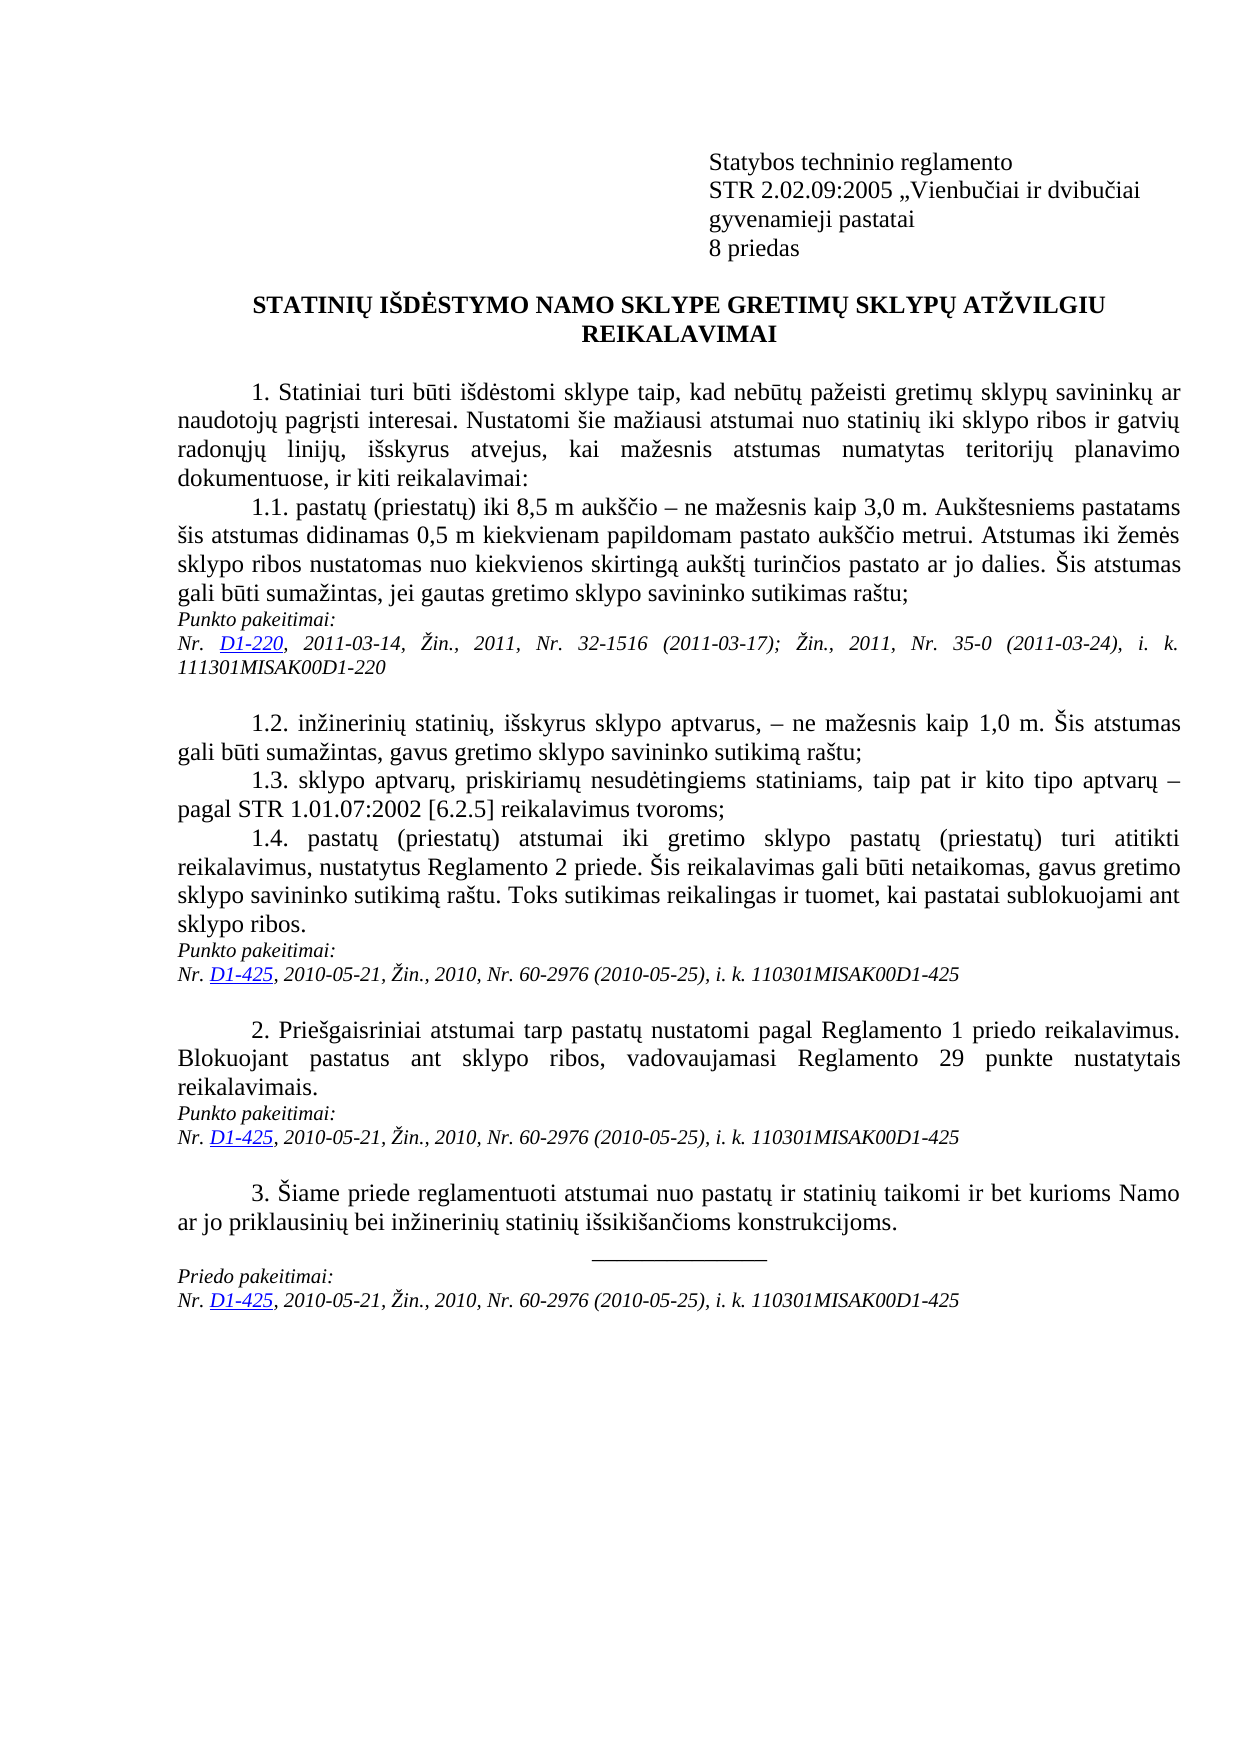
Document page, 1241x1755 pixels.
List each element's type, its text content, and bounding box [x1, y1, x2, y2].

text gyvenamieji pastatai [177, 204, 1181, 233]
text Nr. D1-425, 2010-05-21, Žin., 2010, Nr. 60-2976 (2010-05-25), i. k. 110301MISAK00D1-425 [177, 962, 1181, 986]
text Nr. D1-220, 2011-03-14, Žin., 2011, Nr. 32-1516 (2011-03-17); Žin., 2011, Nr. 35-0 (2011-03-24), i. k. 111301MISAK00D1-220 [177, 631, 1181, 679]
text Nr. D1-425, 2010-05-21, Žin., 2010, Nr. 60-2976 (2010-05-25), i. k. 110301MISAK00D1-425 [177, 1125, 1181, 1149]
text Nr. D1-425, 2010-05-21, Žin., 2010, Nr. 60-2976 (2010-05-25), i. k. 110301MISAK00D1-425 [177, 1288, 1181, 1312]
text 2. Priešgaisriniai atstumai tarp pastatų nustatomi pagal Reglamento 1 priedo reikalavimus. Blokuojant pastatus ant sklypo ribos, vadovaujamasi Reglamento 29 punkte nustatytais reikalavimais. [177, 1015, 1181, 1101]
text Statybos techninio reglamento [177, 147, 1181, 176]
text 1. Statiniai turi būti išdėstomi sklype taip, kad nebūtų pažeisti gretimų sklypų savininkų ar naudotojų pagrįsti interesai. Nustatomi šie mažiausi atstumai nuo statinių iki sklypo ribos ir gatvių radonųjų linijų, išskyrus atvejus, kai mažesnis atstumas numatytas teritorijų planavimo dokumentuose, ir kiti reikalavimai: [177, 377, 1181, 492]
text 1.2. inžinerinių statinių, išskyrus sklypo aptvarus, – ne mažesnis kaip 1,0 m. Šis atstumas gali būti sumažintas, gavus gretimo sklypo savininko sutikimą raštu; [177, 708, 1181, 765]
text STR 2.02.09:2005 „Vienbučiai ir dvibučiai [177, 176, 1181, 204]
text Punkto pakeitimai: [177, 607, 1181, 631]
text Punkto pakeitimai: [177, 938, 1181, 962]
text 1.3. sklypo aptvarų, priskiriamų nesudėtingiems statiniams, taip pat ir kito tipo aptvarų – pagal STR 1.01.07:2002 [6.2.5] reikalavimus tvoroms; [177, 765, 1181, 823]
text STATINIŲ IŠDĖSTYMO NAMO SKLYPE GRETIMŲ SKLYPŲ ATŽVILGIU REIKALAVIMAI [177, 291, 1181, 348]
text Priedo pakeitimai: [177, 1264, 1181, 1288]
text 8 priedas [177, 233, 1181, 262]
text ______________ [177, 1235, 1181, 1264]
text 1.1. pastatų (priestatų) iki 8,5 m aukščio – ne mažesnis kaip 3,0 m. Aukštesniems pastatams šis atstumas didinamas 0,5 m kiekvienam papildomam pastato aukščio metrui. Atstumas iki žemės sklypo ribos nustatomas nuo kiekvienos skirtingą aukštį turinčios pastato ar jo dalies. Šis atstumas gali būti sumažintas, jei gautas gretimo sklypo savininko sutikimas raštu; [177, 492, 1181, 607]
text 1.4. pastatų (priestatų) atstumai iki gretimo sklypo pastatų (priestatų) turi atitikti reikalavimus, nustatytus Reglamento 2 priede. Šis reikalavimas gali būti netaikomas, gavus gretimo sklypo savininko sutikimą raštu. Toks sutikimas reikalingas ir tuomet, kai pastatai sublokuojami ant sklypo ribos. [177, 823, 1181, 938]
text Punkto pakeitimai: [177, 1101, 1181, 1125]
text 3. Šiame priede reglamentuoti atstumai nuo pastatų ir statinių taikomi ir bet kurioms Namo ar jo priklausinių bei inžinerinių statinių išsikišančioms konstrukcijoms. [177, 1178, 1181, 1235]
